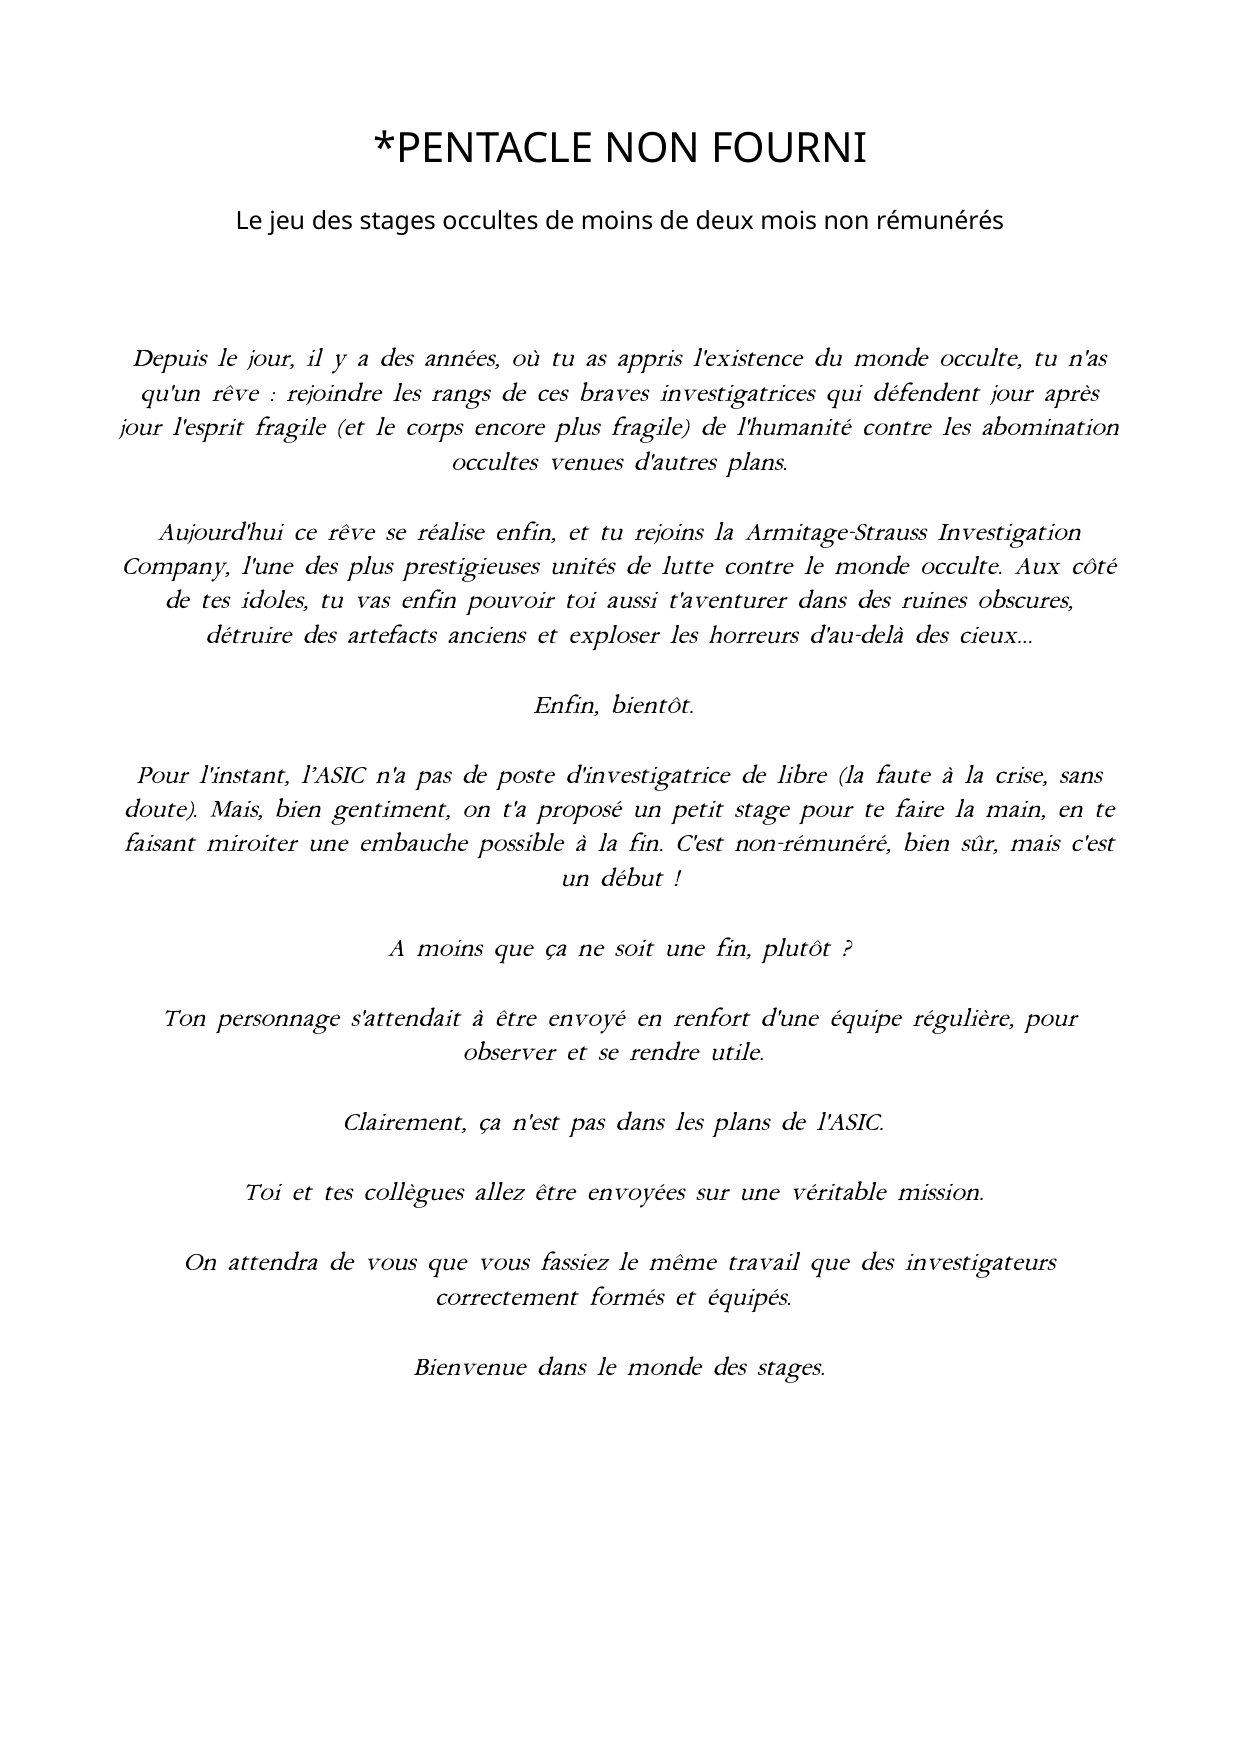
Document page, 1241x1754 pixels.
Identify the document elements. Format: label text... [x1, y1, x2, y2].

text On attendra de vous que vous fassiez le même travail que des investigateurs correctement formés et équipés. [118, 1253, 1122, 1311]
text Clairement, ça n'est pas dans les plans de l'ASIC. [118, 1113, 1122, 1136]
text Enfin, bientôt. [118, 696, 1122, 719]
text *PENTACLE NON FOURNI [118, 118, 1122, 175]
text Aujourd'hui ce rêve se réalise enfin, et tu rejoins la Armitage-Strauss Investigation Company, l'une des plus prestigieuses unités de lutte contre le monde occulte. Aux côté de tes idoles, tu vas enfin pouvoir toi aussi t'aventurer dans des ruines obscures, détruire des artefacts anciens et exploser les horreurs d'au-delà des cieux... [118, 523, 1122, 649]
text Ton personnage s'attendait à être envoyé en renfort d'une équipe régulière, pour observer et se rendre utile. [118, 1009, 1122, 1066]
text Toi et tes collègues allez être envoyées sur une véritable mission. [118, 1183, 1122, 1206]
text Le jeu des stages occultes de moins de deux mois non rémunérés [118, 203, 1122, 237]
text Pour l'instant, l’ASIC n'a pas de poste d'investigatrice de libre (la faute à la crise, sans doute). Mais, bien gentiment, on t'a proposé un petit stage pour te faire la main, en te faisant miroiter une embauche possible à la fin. C'est non-rémunéré, bien sûr, mais c'est un début ! [118, 766, 1122, 892]
text A moins que ça ne soit une fin, plutôt ? [118, 939, 1122, 962]
text Bienvenue dans le monde des stages. [118, 1358, 1122, 1381]
text Depuis le jour, il y a des années, où tu as appris l'existence du monde occulte, tu n'as qu'un rêve : rejoindre les rangs de ces braves investigatrices qui défendent jour après jour l'esprit fragile (et le corps encore plus fragile) de l'humanité contre les abomination occultes venues d'autres plans. [118, 350, 1122, 476]
